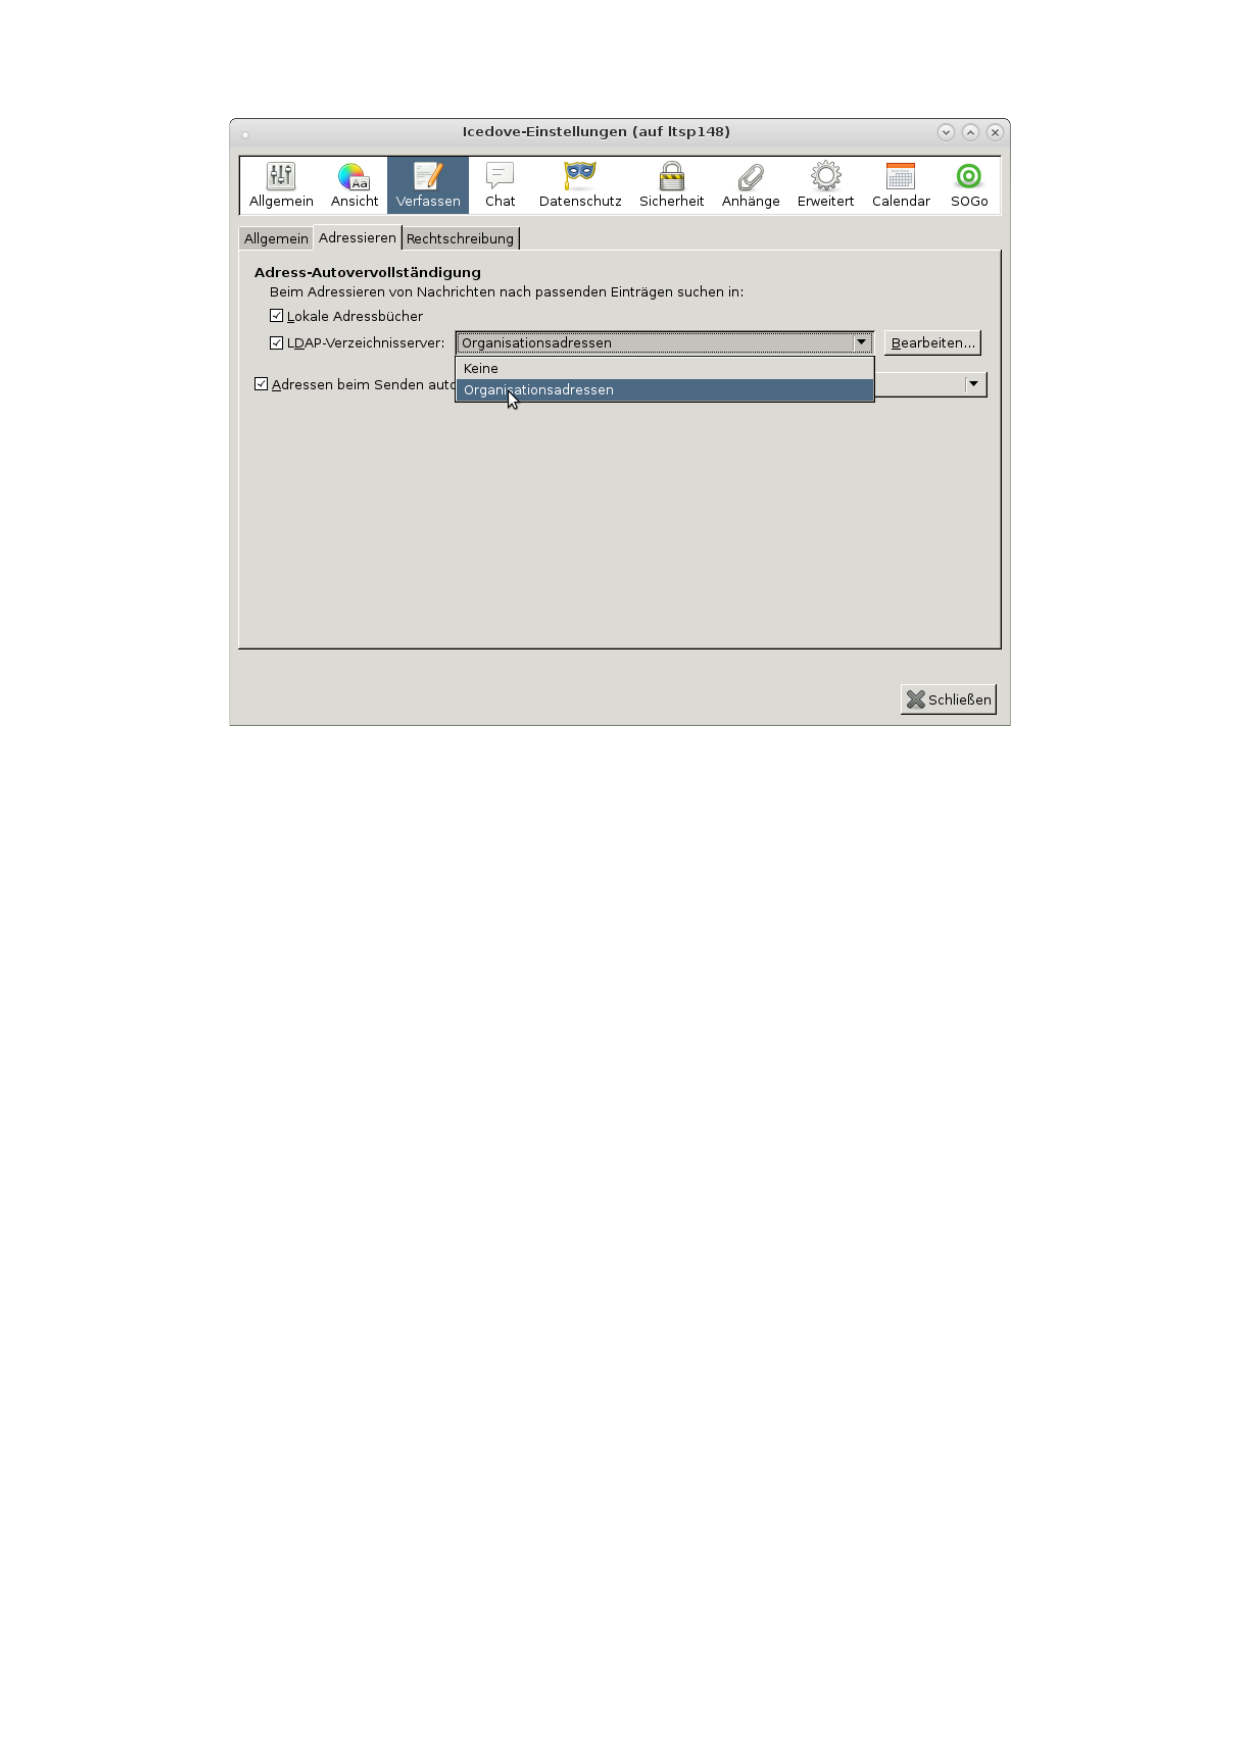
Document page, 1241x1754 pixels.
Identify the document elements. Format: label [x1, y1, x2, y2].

picture [229, 118, 1011, 726]
